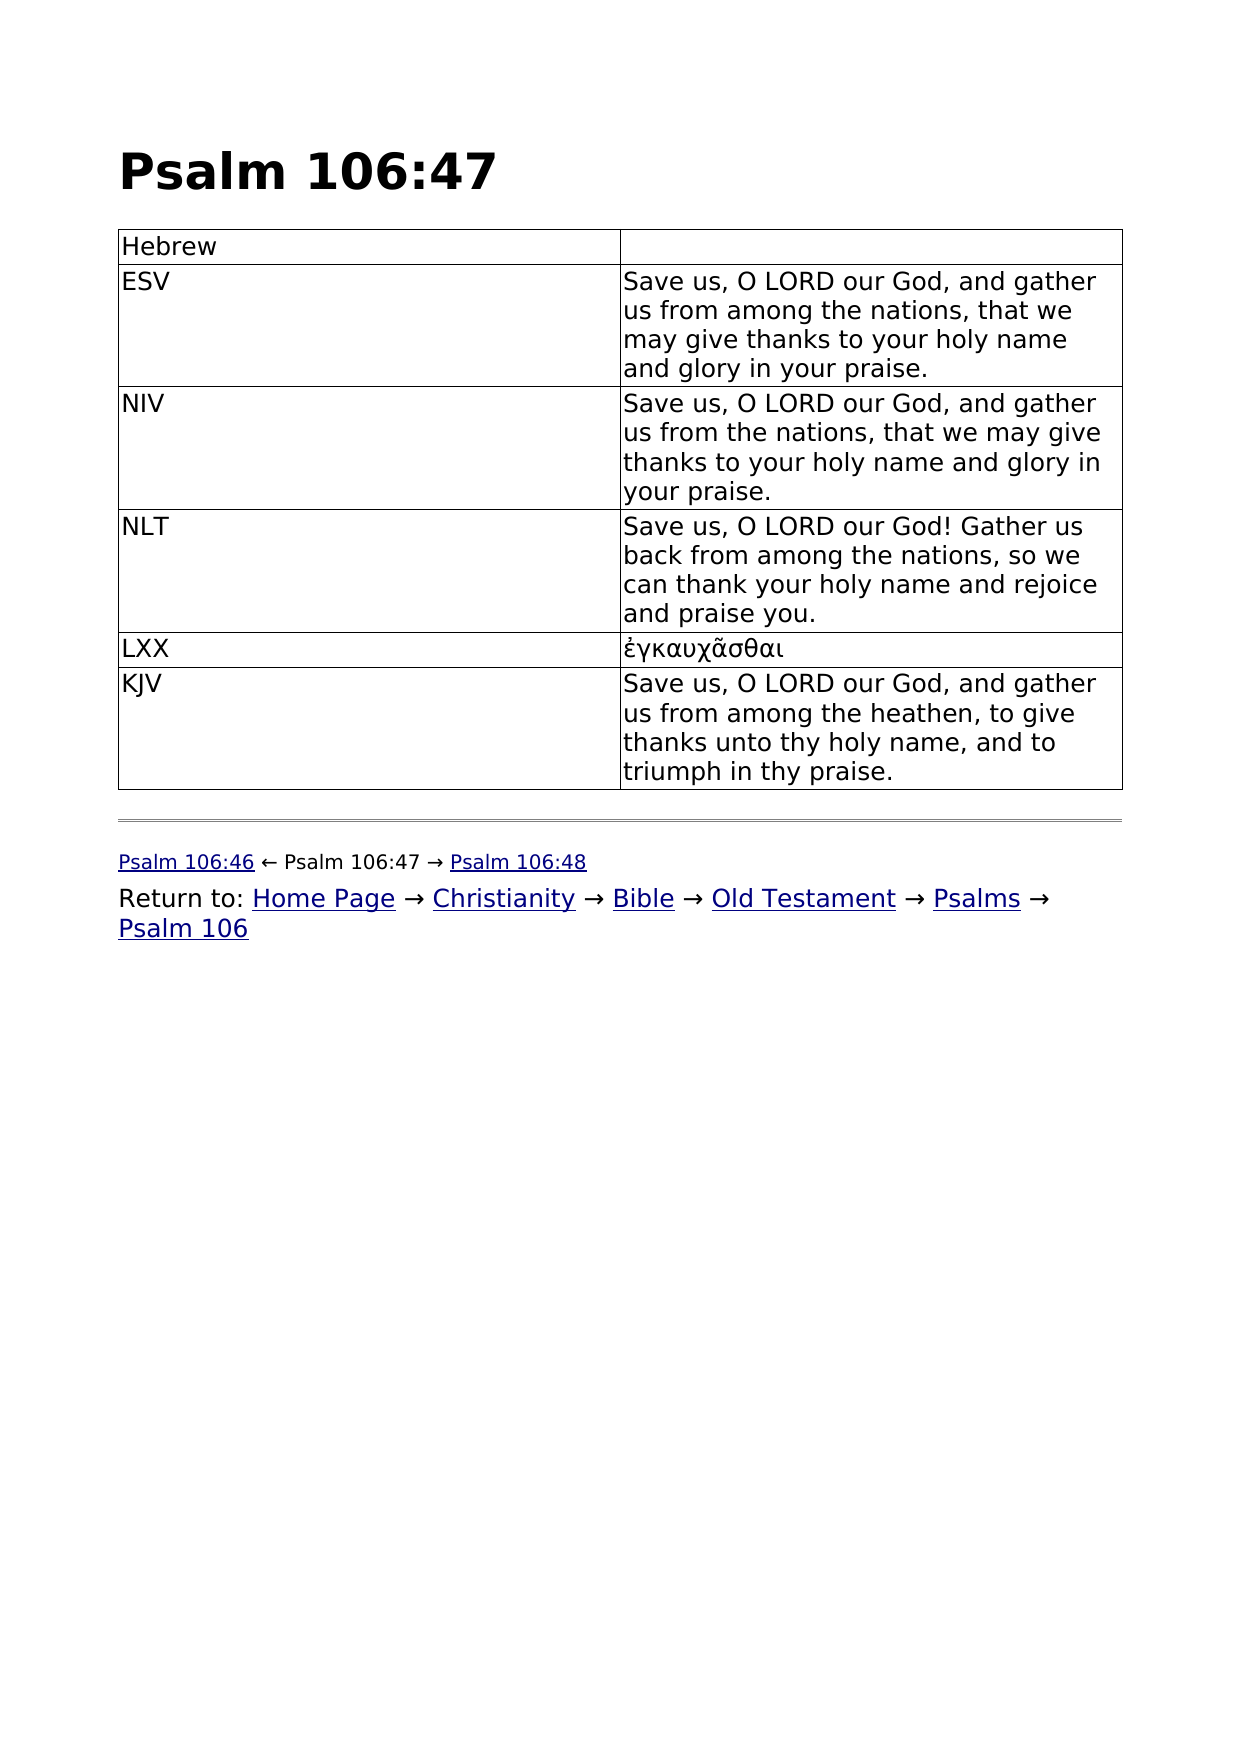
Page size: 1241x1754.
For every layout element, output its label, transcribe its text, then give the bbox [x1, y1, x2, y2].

text Return to: Home Page → Christianity → Bible → Old Testament → Psalms → Psalm 106 [118, 884, 1122, 943]
table_header [621, 230, 1122, 264]
subtitle Psalm 106:47 [118, 143, 1122, 201]
table_cell Save us, O LORD our God! Gather us back from among the nations, so we can thank your holy name and rejoice and praise you. [621, 510, 1122, 632]
table_cell LXX [119, 633, 620, 667]
table_cell NLT [119, 510, 620, 632]
text Psalm 106:46 ← Psalm 106:47 → Psalm 106:48 [118, 851, 1122, 884]
table_cell ESV [119, 265, 620, 386]
table_header Hebrew [119, 230, 620, 264]
table_cell Save us, O LORD our God, and gather us from among the nations, that we may give thanks to your holy name and glory in your praise. [621, 265, 1122, 386]
table_cell KJV [119, 668, 620, 789]
table_cell NIV [119, 387, 620, 509]
table_cell Save us, O LORD our God, and gather us from among the heathen, to give thanks unto thy holy name, and to triumph in thy praise. [621, 668, 1122, 789]
table_cell ἐγκαυχᾶσθαι [621, 633, 1122, 667]
table_cell Save us, O LORD our God, and gather us from the nations, that we may give thanks to your holy name and glory in your praise. [621, 387, 1122, 509]
